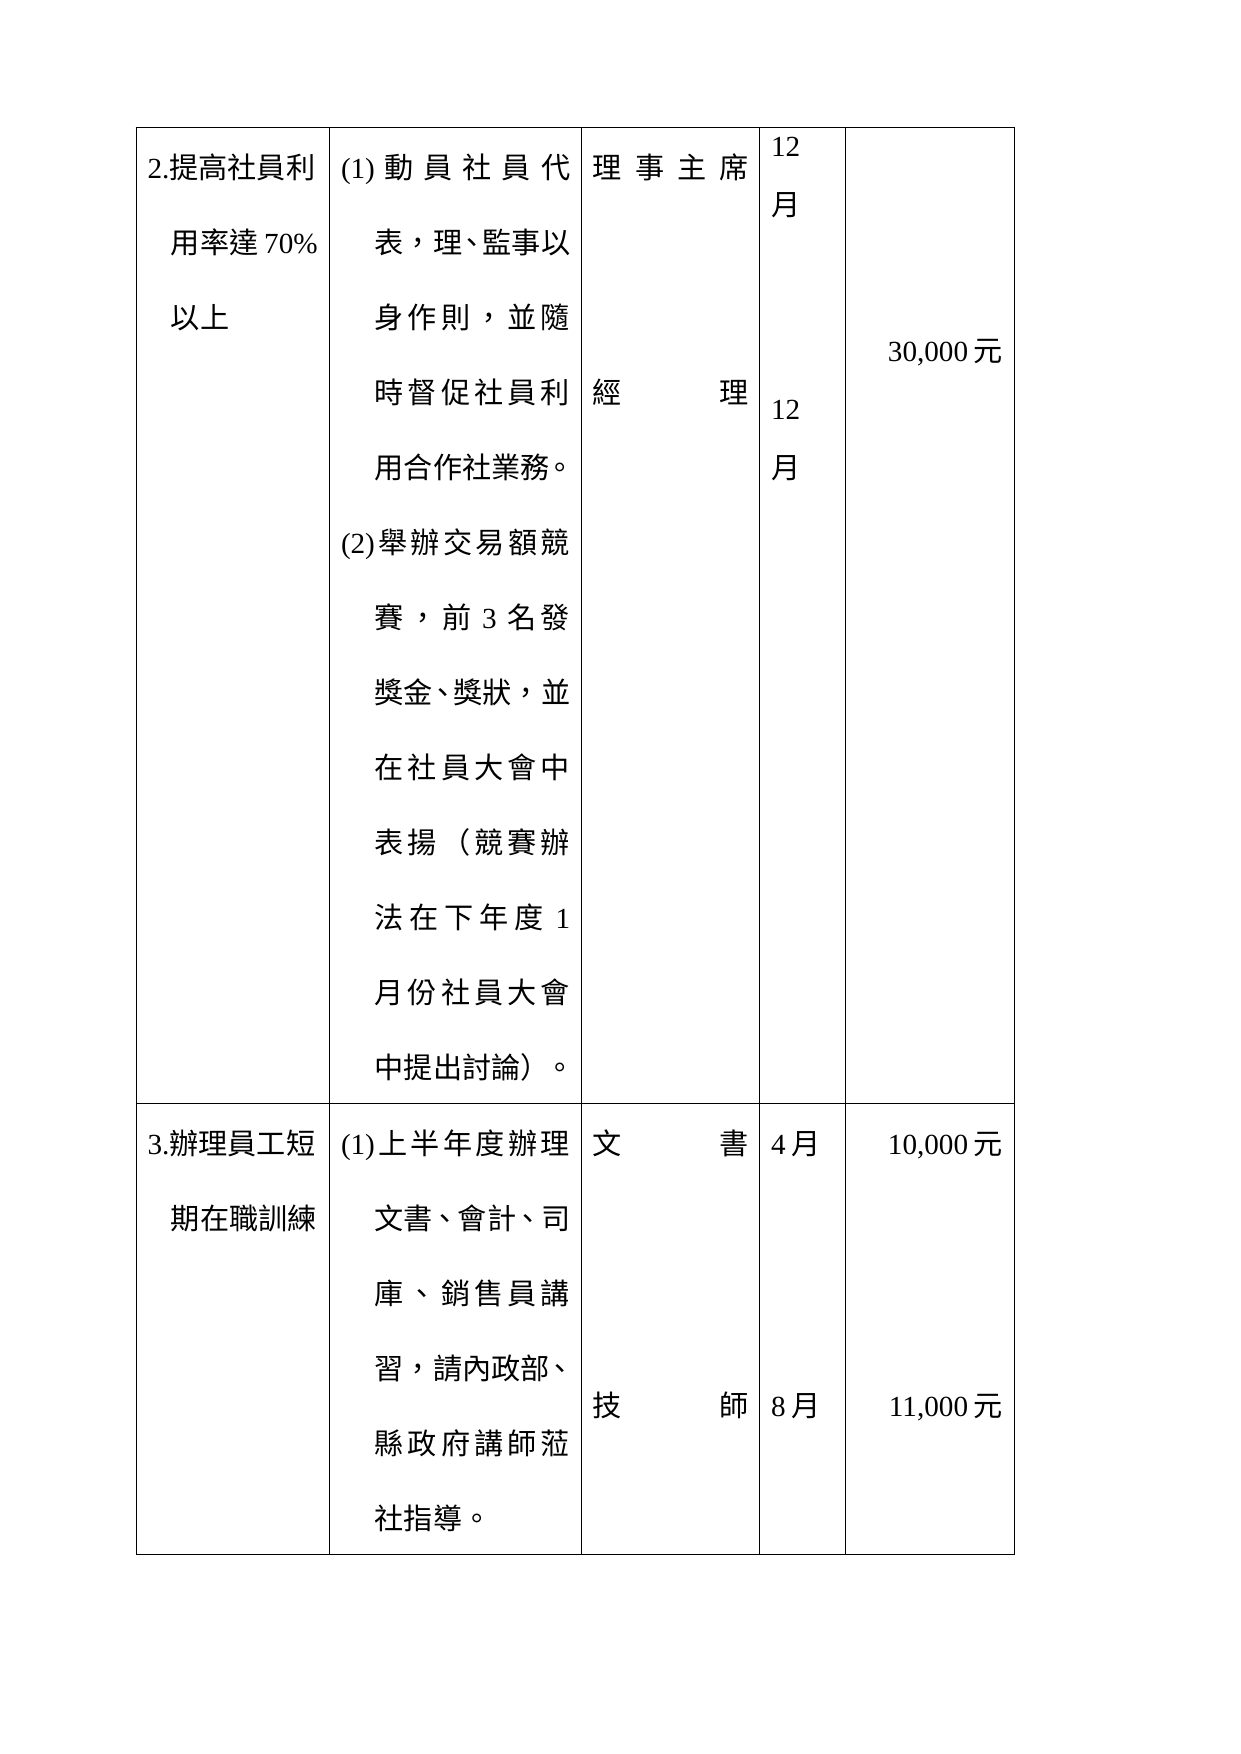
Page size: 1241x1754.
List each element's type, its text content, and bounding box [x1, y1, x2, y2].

table_cell 4月 8月 [760, 1104, 845, 1554]
table_cell 12月 12月 [760, 128, 845, 1103]
table_cell 2.提高社員利用率達70%以上 [137, 128, 329, 1103]
table_cell 10,000元 11,000元 [846, 1104, 1014, 1554]
table_cell (1)動員社員代表，理、監事以身作則，並隨時督促社員利用合作社業務。 (2)舉辦交易額競賽，前3名發獎金、獎狀，並在社員大會中表揚（競賽辦法在下年度1月份社員大會中提出討論）。 [330, 128, 581, 1103]
table_cell 3.辦理員工短期在職訓練 [137, 1104, 329, 1554]
table_cell (1)上半年度辦理文書、會計、司庫、銷售員講習，請內政部、縣政府講師蒞社指導。 [330, 1104, 581, 1554]
table_cell 30,000元 [846, 128, 1014, 1103]
table_cell 文書 技師 [582, 1104, 759, 1554]
table_cell 理事主席 經理 [582, 128, 759, 1103]
